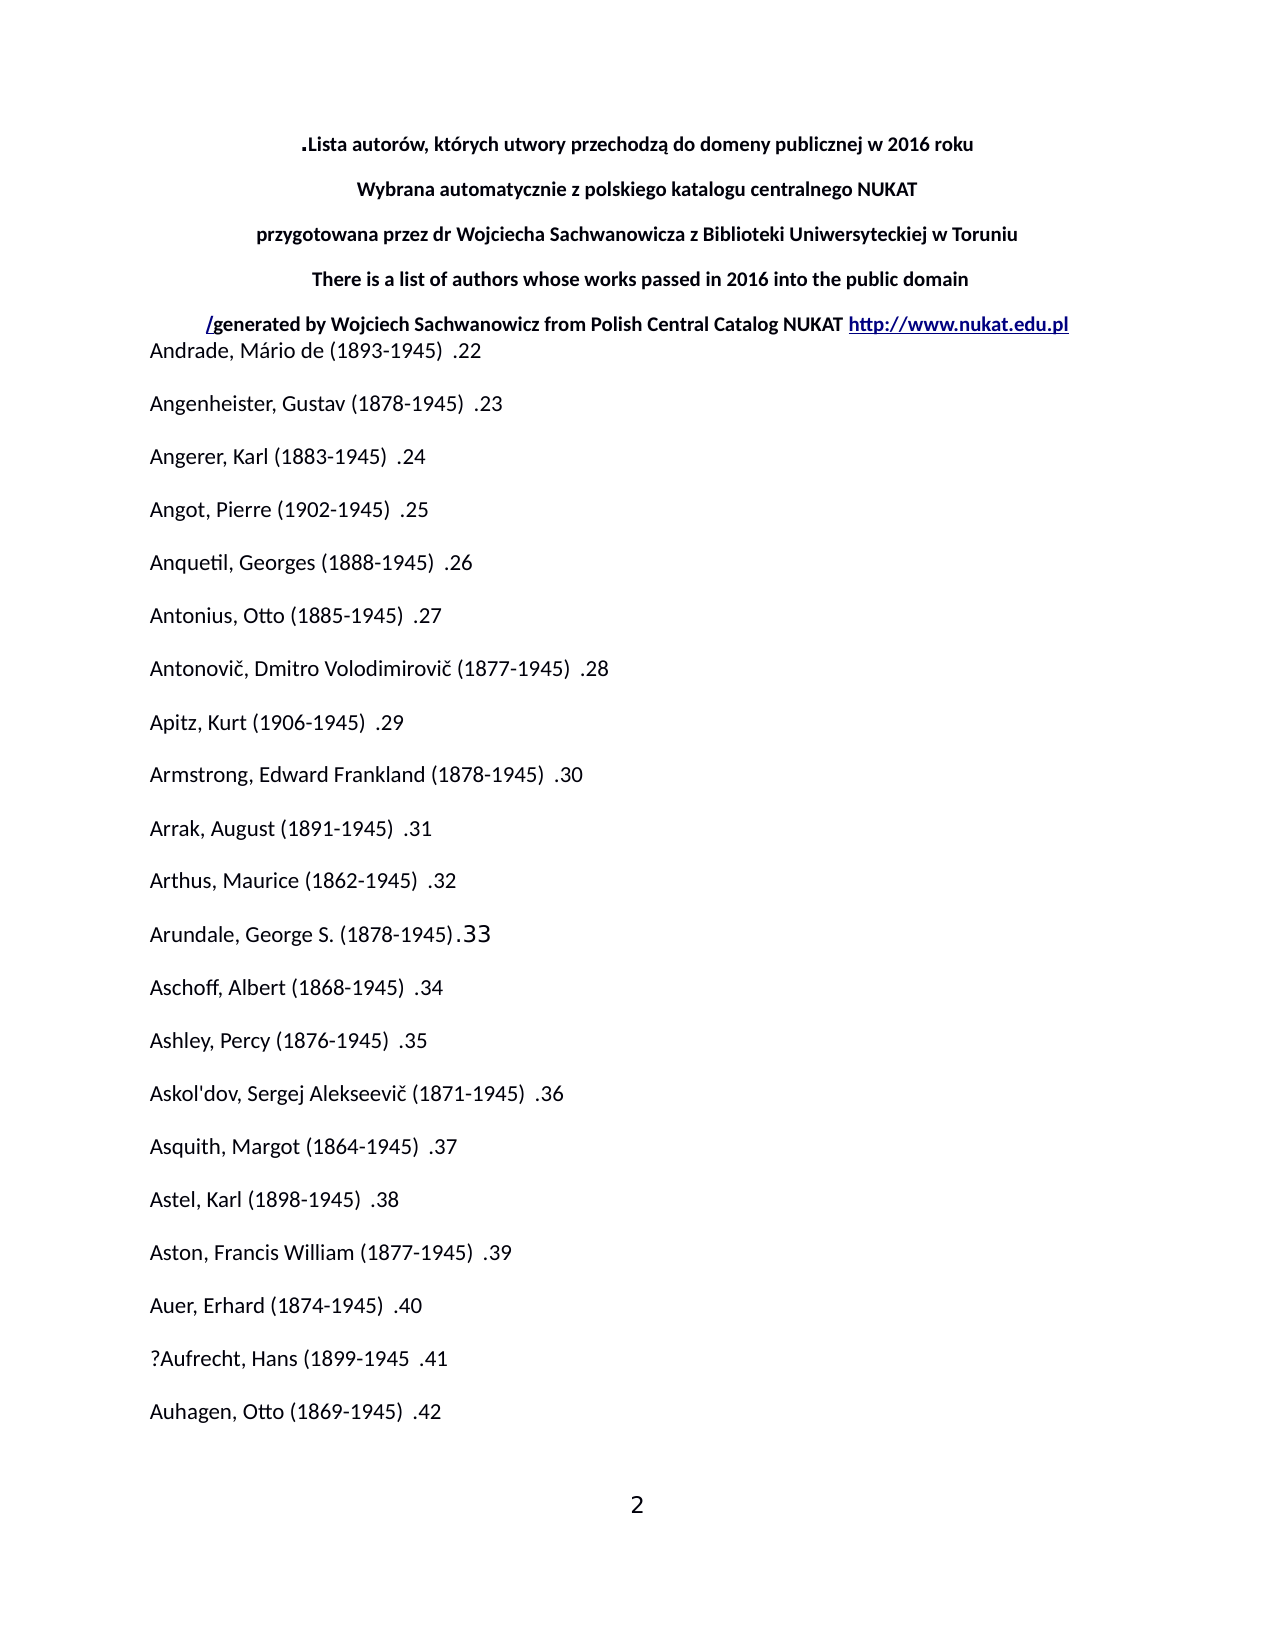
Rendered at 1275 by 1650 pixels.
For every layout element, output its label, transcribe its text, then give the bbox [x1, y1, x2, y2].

list Andrade, Mário de (1893-1945) [150, 336, 1087, 364]
list Arundale, George S. (1878-1945) [150, 920, 1087, 948]
list Angot, Pierre (1902-1945) [150, 496, 1087, 523]
list Aufrecht, Hans (1899-1945? [150, 1344, 1087, 1372]
list Apitz, Kurt (1906-1945) [150, 708, 1087, 736]
list Armstrong, Edward Frankland (1878-1945) [150, 761, 1087, 789]
list Asquith, Margot (1864-1945) [150, 1132, 1087, 1160]
list Auhagen, Otto (1869-1945) [150, 1397, 1087, 1425]
list Angerer, Karl (1883-1945) [150, 442, 1087, 471]
list Antonovič, Dmitro Volodimirovič (1877-1945) [150, 654, 1087, 683]
list Askol'dov, Sergej Alekseevič (1871-1945) [150, 1079, 1087, 1107]
list Arthus, Maurice (1862-1945) [150, 867, 1087, 895]
list Ashley, Percy (1876-1945) [150, 1026, 1087, 1054]
list Aschoff, Albert (1868-1945) [150, 973, 1087, 1001]
list Angenheister, Gustav (1878-1945) [150, 389, 1087, 417]
list Arrak, August (1891-1945) [150, 814, 1087, 842]
list Astel, Karl (1898-1945) [150, 1185, 1087, 1213]
list Auer, Erhard (1874-1945) [150, 1291, 1087, 1319]
list Anquetil, Georges (1888-1945) [150, 548, 1087, 577]
list Antonius, Otto (1885-1945) [150, 602, 1087, 629]
list Aston, Francis William (1877-1945) [150, 1238, 1087, 1266]
